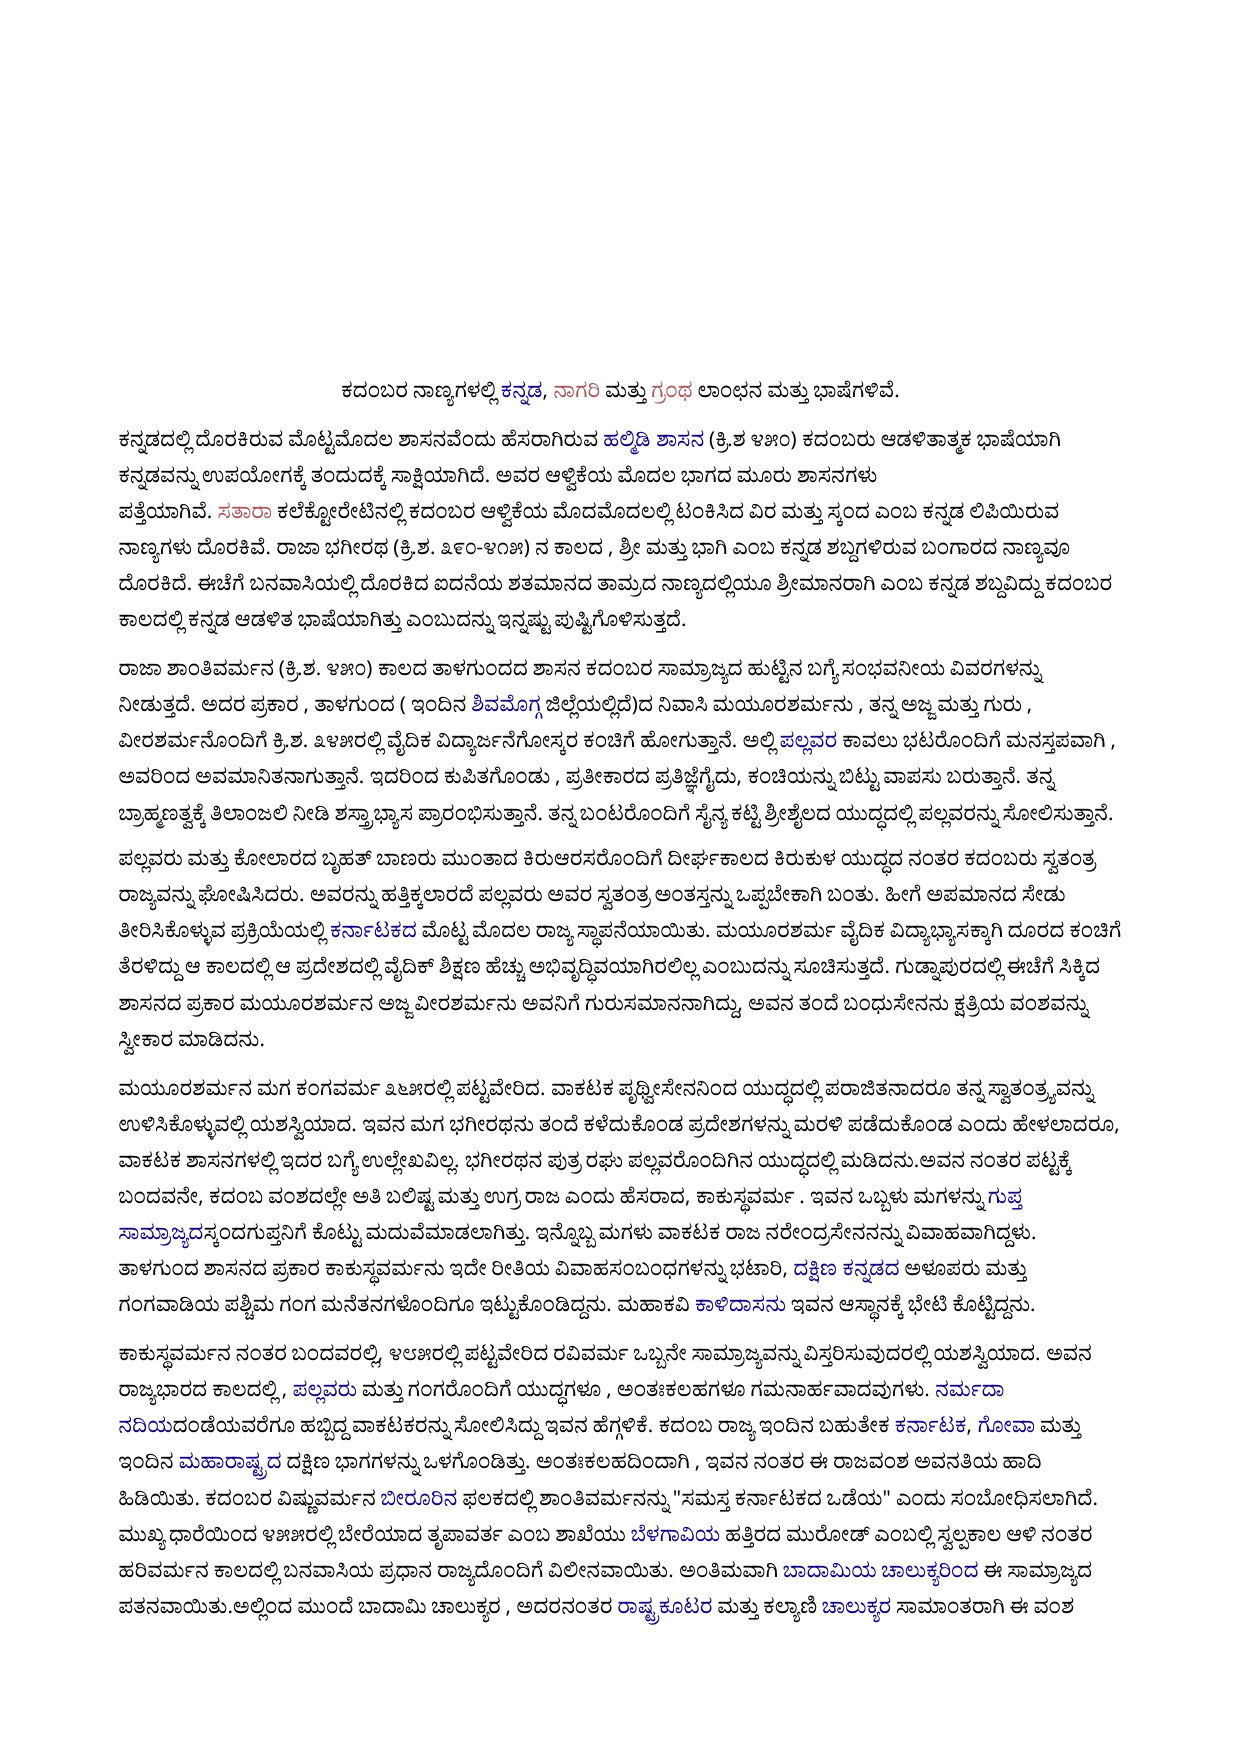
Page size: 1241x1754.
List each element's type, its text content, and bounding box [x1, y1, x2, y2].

text [118, 118, 1122, 363]
text ಕನ್ನಡದಲ್ಲಿ ದೊರಕಿರುವ ಮೊಟ್ಟಮೊದಲ ಶಾಸನವೆಂದು ಹೆಸರಾಗಿರುವ ಹಲ್ಮಿಡಿ ಶಾಸನ (ಕ್ರಿ.ಶ ೪೫೦) ಕದಂಬರು ಆಡಳಿತಾತ್ಮಕ ಭಾಷೆಯಾಗಿ ಕನ್ನಡವನ್ನು ಉಪಯೋಗಕ್ಕೆ ತಂದುದಕ್ಕೆ ಸಾಕ್ಷಿಯಾಗಿದೆ. ಅವರ ಆಳ್ವಿಕೆಯ ಮೊದಲ ಭಾಗದ ಮೂರು ಶಾಸನಗಳು ಪತ್ತೆಯಾಗಿವೆ. ಸತಾರಾ ಕಲೆಕ್ಟೋರೇಟಿನಲ್ಲಿ ಕದಂಬರ ಆಳ್ವಿಕೆಯ ಮೊದಮೊದಲಲ್ಲಿ ಟಂಕಿಸಿದ ವಿರ ಮತ್ತು ಸ್ಕಂದ ಎಂಬ ಕನ್ನಡ ಲಿಪಿಯಿರುವ ನಾಣ್ಯಗಳು ದೊರಕಿವೆ. ರಾಜಾ ಭಗೀರಥ (ಕ್ರಿ.ಶ. ೩೯೦-೪೧೫) ನ ಕಾಲದ , ಶ್ರೀ ಮತ್ತು ಭಾಗಿ ಎಂಬ ಕನ್ನಡ ಶಬ್ದಗಳಿರುವ ಬಂಗಾರದ ನಾಣ್ಯವೂ ದೊರಕಿದೆ. ಈಚೆಗೆ ಬನವಾಸಿಯಲ್ಲಿ ದೊರಕಿದ ಐದನೆಯ ಶತಮಾನದ ತಾಮ್ರದ ನಾಣ್ಯದಲ್ಲಿಯೂ ಶ್ರೀಮಾನರಾಗಿ ಎಂಬ ಕನ್ನಡ ಶಬ್ದವಿದ್ದು ಕದಂಬರ ಕಾಲದಲ್ಲಿ ಕನ್ನಡ ಆಡಳಿತ ಭಾಷೆಯಾಗಿತ್ತು ಎಂಬುದನ್ನು ಇನ್ನಷ್ಟು ಪುಷ್ಟಿಗೊಳಿಸುತ್ತದೆ. [118, 424, 1122, 641]
text ಕದಂಬರ ನಾಣ್ಯಗಳಲ್ಲಿ ಕನ್ನಡ, ನಾಗರಿ ಮತ್ತು ಗ್ರಂಥ ಲಾಂಛನ ಮತ್ತು ಭಾಷೆಗಳಿವೆ. [118, 376, 1122, 412]
text ಪಲ್ಲವರು ಮತ್ತು ಕೋಲಾರದ ಬೃಹತ್ ಬಾಣರು ಮುಂತಾದ ಕಿರುಆರಸರೊಂದಿಗೆ ದೀರ್ಘಕಾಲದ ಕಿರುಕುಳ ಯುದ್ಧದ ನಂತರ ಕದಂಬರು ಸ್ವತಂತ್ರ ರಾಜ್ಯವನ್ನು ಘೋಷಿಸಿದರು. ಅವರನ್ನು ಹತ್ತಿಕ್ಕಲಾರದೆ ಪಲ್ಲವರು ಅವರ ಸ್ವತಂತ್ರ ಅಂತಸ್ತನ್ನು ಒಪ್ಪಬೇಕಾಗಿ ಬಂತು. ಹೀಗೆ ಅಪಮಾನದ ಸೇಡು ತೀರಿಸಿಕೊಳ್ಳುವ ಪ್ರಕ್ರಿಯೆಯಲ್ಲಿ ಕರ್ನಾಟಕದ ಮೊಟ್ಟ ಮೊದಲ ರಾಜ್ಯ ಸ್ಥಾಪನೆಯಾಯಿತು. ಮಯೂರಶರ್ಮ ವೈದಿಕ ವಿದ್ಯಾಭ್ಯಾಸಕ್ಕಾಗಿ ದೂರದ ಕಂಚಿಗೆ ತೆರಳಿದ್ದು ಆ ಕಾಲದಲ್ಲಿ ಆ ಪ್ರದೇಶದಲ್ಲಿ ವೈದಿಕ್ ಶಿಕ್ಷಣ ಹೆಚ್ಚು ಅಭಿವೃದ್ಧಿವಯಾಗಿರಲಿಲ್ಲ ಎಂಬುದನ್ನು ಸೂಚಿಸುತ್ತದೆ. ಗುಡ್ನಾಪುರದಲ್ಲಿ ಈಚೆಗೆ ಸಿಕ್ಕಿದ ಶಾಸನದ ಪ್ರಕಾರ ಮಯೂರಶರ್ಮನ ಅಜ್ಜ ವೀರಶರ್ಮನು ಅವನಿಗೆ ಗುರುಸಮಾನನಾಗಿದ್ದು, ಅವನ ತಂದೆ ಬಂಧುಸೇನನು ಕ್ಷತ್ರಿಯ ವಂಶವನ್ನು ಸ್ವೀಕಾರ ಮಾಡಿದನು. [118, 847, 1122, 1061]
text ಕಾಕುಸ್ಥವರ್ಮನ ನಂತರ ಬಂದವರಲ್ಲಿ, ೪೮೫ರಲ್ಲಿ ಪಟ್ಟವೇರಿದ ರವಿವರ್ಮ ಒಬ್ಬನೇ ಸಾಮ್ರಾಜ್ಯವನ್ನು ವಿಸ್ತರಿಸುವುದರಲ್ಲಿ ಯಶಸ್ವಿಯಾದ. ಅವನ ರಾಜ್ಯಭಾರದ ಕಾಲದಲ್ಲಿ , ಪಲ್ಲವರು ಮತ್ತು ಗಂಗರೊಂದಿಗೆ ಯುದ್ಧಗಳೂ , ಅಂತಃಕಲಹಗಳೂ ಗಮನಾರ್ಹವಾದವುಗಳು. ನರ್ಮದಾ ನದಿಯದಂಡೆಯವರೆಗೂ ಹಬ್ಬಿದ್ದ ವಾಕಟಕರನ್ನು ಸೋಲಿಸಿದ್ದು ಇವನ ಹೆಗ್ಗಳಿಕೆ. ಕದಂಬ ರಾಜ್ಯ ಇಂದಿನ ಬಹುತೇಕ ಕರ್ನಾಟಕ, ಗೋವಾ ಮತ್ತು ಇಂದಿನ ಮಹಾರಾಷ್ಟ್ರದ ದಕ್ಷಿಣ ಭಾಗಗಳನ್ನು ಒಳಗೊಂಡಿತ್ತು. ಅಂತಃಕಲಹದಿಂದಾಗಿ , ಇವನ ನಂತರ ಈ ರಾಜವಂಶ ಅವನತಿಯ ಹಾದಿ ಹಿಡಿಯಿತು. ಕದಂಬರ ವಿಷ್ಣುವರ್ಮನ ಬೀರೂರಿನ ಫಲಕದಲ್ಲಿ ಶಾಂತಿವರ್ಮನನ್ನು "ಸಮಸ್ತ ಕರ್ನಾಟಕದ ಒಡೆಯ" ಎಂದು ಸಂಬೋಧಿಸಲಾಗಿದೆ. ಮುಖ್ಯ ಧಾರೆಯಿಂದ ೪೫೫ರಲ್ಲಿ ಬೇರೆಯಾದ ತೃಪಾವರ್ತ ಎಂಬ ಶಾಖೆಯು ಬೆಳಗಾವಿಯ ಹತ್ತಿರದ ಮುರೋಡ್ ಎಂಬಲ್ಲಿ ಸ್ವಲ್ಪಕಾಲ ಆಳಿ ನಂತರ ಹರಿವರ್ಮನ ಕಾಲದಲ್ಲಿ ಬನವಾಸಿಯ ಪ್ರಧಾನ ರಾಜ್ಯದೊಂದಿಗೆ ವಿಲೀನವಾಯಿತು. ಅಂತಿಮವಾಗಿ ಬಾದಾಮಿಯ ಚಾಲುಕ್ಯರಿಂದ ಈ ಸಾಮ್ರಾಜ್ಯದ ಪತನವಾಯಿತು.ಅಲ್ಲಿಂದ ಮುಂದೆ ಬಾದಾಮಿ ಚಾಲುಕ್ಯರ , ಅದರನಂತರ ರಾಷ್ಟ್ರಕೂಟರ ಮತ್ತು ಕಲ್ಯಾಣಿ ಚಾಲುಕ್ಯರ ಸಾಮಾಂತರಾಗಿ ಈ ವಂಶ [118, 1339, 1122, 1628]
text ರಾಜಾ ಶಾಂತಿವರ್ಮನ (ಕ್ರಿ.ಶ. ೪೫೦) ಕಾಲದ ತಾಳಗುಂದದ ಶಾಸನ ಕದಂಬರ ಸಾಮ್ರಾಜ್ಯದ ಹುಟ್ಟಿನ ಬಗ್ಯೆ ಸಂಭವನೀಯ ವಿವರಗಳನ್ನು ನೀಡುತ್ತದೆ. ಅದರ ಪ್ರಕಾರ , ತಾಳಗುಂದ ( ಇಂದಿನ ಶಿವಮೊಗ್ಗ ಜಿಲ್ಲೆಯಲ್ಲಿದೆ)ದ ನಿವಾಸಿ ಮಯೂರಶರ್ಮನು , ತನ್ನ ಅಜ್ಜ ಮತ್ತು ಗುರು , ವೀರಶರ್ಮನೊಂದಿಗೆ ಕ್ರಿ.ಶ. ೩೪೫ರಲ್ಲಿ ವೈದಿಕ ವಿದ್ಯಾರ್ಜನೆಗೋಸ್ಕರ ಕಂಚಿಗೆ ಹೋಗುತ್ತಾನೆ. ಅಲ್ಲಿ ಪಲ್ಲವರ ಕಾವಲು ಭಟರೊಂದಿಗೆ ಮನಸ್ತಪವಾಗಿ , ಅವರಿಂದ ಅವಮಾನಿತನಾಗುತ್ತಾನೆ. ಇದರಿಂದ ಕುಪಿತಗೊಂಡು , ಪ್ರತೀಕಾರದ ಪ್ರತಿಜ್ಞೆಗೈದು, ಕಂಚಿಯನ್ನು ಬಿಟ್ಟು ವಾಪಸು ಬರುತ್ತಾನೆ. ತನ್ನ ಬ್ರಾಹ್ಮಣತ್ವಕ್ಕೆ ತಿಲಾಂಜಲಿ ನೀಡಿ ಶಸ್ತ್ರಾಭ್ಯಾಸ ಪ್ರಾರಂಭಿಸುತ್ತಾನೆ. ತನ್ನ ಬಂಟರೊಂದಿಗೆ ಸೈನ್ಯ ಕಟ್ಟಿ ಶ್ರೀಶೈಲದ ಯುದ್ಧದಲ್ಲಿ ಪಲ್ಲವರನ್ನು ಸೋಲಿಸುತ್ತಾನೆ. [118, 654, 1122, 834]
text ಮಯೂರಶರ್ಮನ ಮಗ ಕಂಗವರ್ಮ ೩೬೫ರಲ್ಲಿ ಪಟ್ಟವೇರಿದ. ವಾಕಟಕ ಪೃಥ್ವೀಸೇನನಿಂದ ಯುದ್ಧದಲ್ಲಿ ಪರಾಜಿತನಾದರೂ ತನ್ನ ಸ್ವಾತಂತ್ರ್ಯವನ್ನು ಉಳಿಸಿಕೊಳ್ಳುವಲ್ಲಿ ಯಶಸ್ವಿಯಾದ. ಇವನ ಮಗ ಭಗೀರಥನು ತಂದೆ ಕಳೆದುಕೊಂಡ ಪ್ರದೇಶಗಳನ್ನು ಮರಳಿ ಪಡೆದುಕೊಂಡ ಎಂದು ಹೇಳಲಾದರೂ, ವಾಕಟಕ ಶಾಸನಗಳಲ್ಲಿ ಇದರ ಬಗ್ಯೆ ಉಲ್ಲೇಖವಿಲ್ಲ. ಭಗೀರಥನ ಪುತ್ರ ರಘು ಪಲ್ಲವರೊಂದಿಗಿನ ಯುದ್ಧದಲ್ಲಿ ಮಡಿದನು.ಅವನ ನಂತರ ಪಟ್ಟಕ್ಕೆ ಬಂದವನೇ, ಕದಂಬ ವಂಶದಲ್ಲೇ ಅತಿ ಬಲಿಷ್ಟ ಮತ್ತು ಉಗ್ರ ರಾಜ ಎಂದು ಹೆಸರಾದ, ಕಾಕುಸ್ಥವರ್ಮ . ಇವನ ಒಬ್ಬಳು ಮಗಳನ್ನು ಗುಪ್ತ ಸಾಮ್ರಾಜ್ಯದಸ್ಕಂದಗುಪ್ತನಿಗೆ ಕೊಟ್ಟು ಮದುವೆಮಾಡಲಾಗಿತ್ತು. ಇನ್ನೊಬ್ಬ ಮಗಳು ವಾಕಟಕ ರಾಜ ನರೇಂದ್ರಸೇನನನ್ನು ವಿವಾಹವಾಗಿದ್ದಳು. ತಾಳಗುಂದ ಶಾಸನದ ಪ್ರಕಾರ ಕಾಕುಸ್ಥವರ್ಮನು ಇದೇ ರೀತಿಯ ವಿವಾಹಸಂಬಂಧಗಳನ್ನು ಭಟಾರಿ, ದಕ್ಷಿಣ ಕನ್ನಡದ ಅಳೂಪರು ಮತ್ತು ಗಂಗವಾಡಿಯ ಪಶ್ಚಿಮ ಗಂಗ ಮನೆತನಗಳೊಂದಿಗೂ ಇಟ್ಟುಕೊಂಡಿದ್ದನು. ಮಹಾಕವಿ ಕಾಳಿದಾಸನು ಇವನ ಆಸ್ಥಾನಕ್ಕೆ ಭೇಟಿ ಕೊಟ್ಟಿದ್ದನು. [118, 1073, 1122, 1326]
